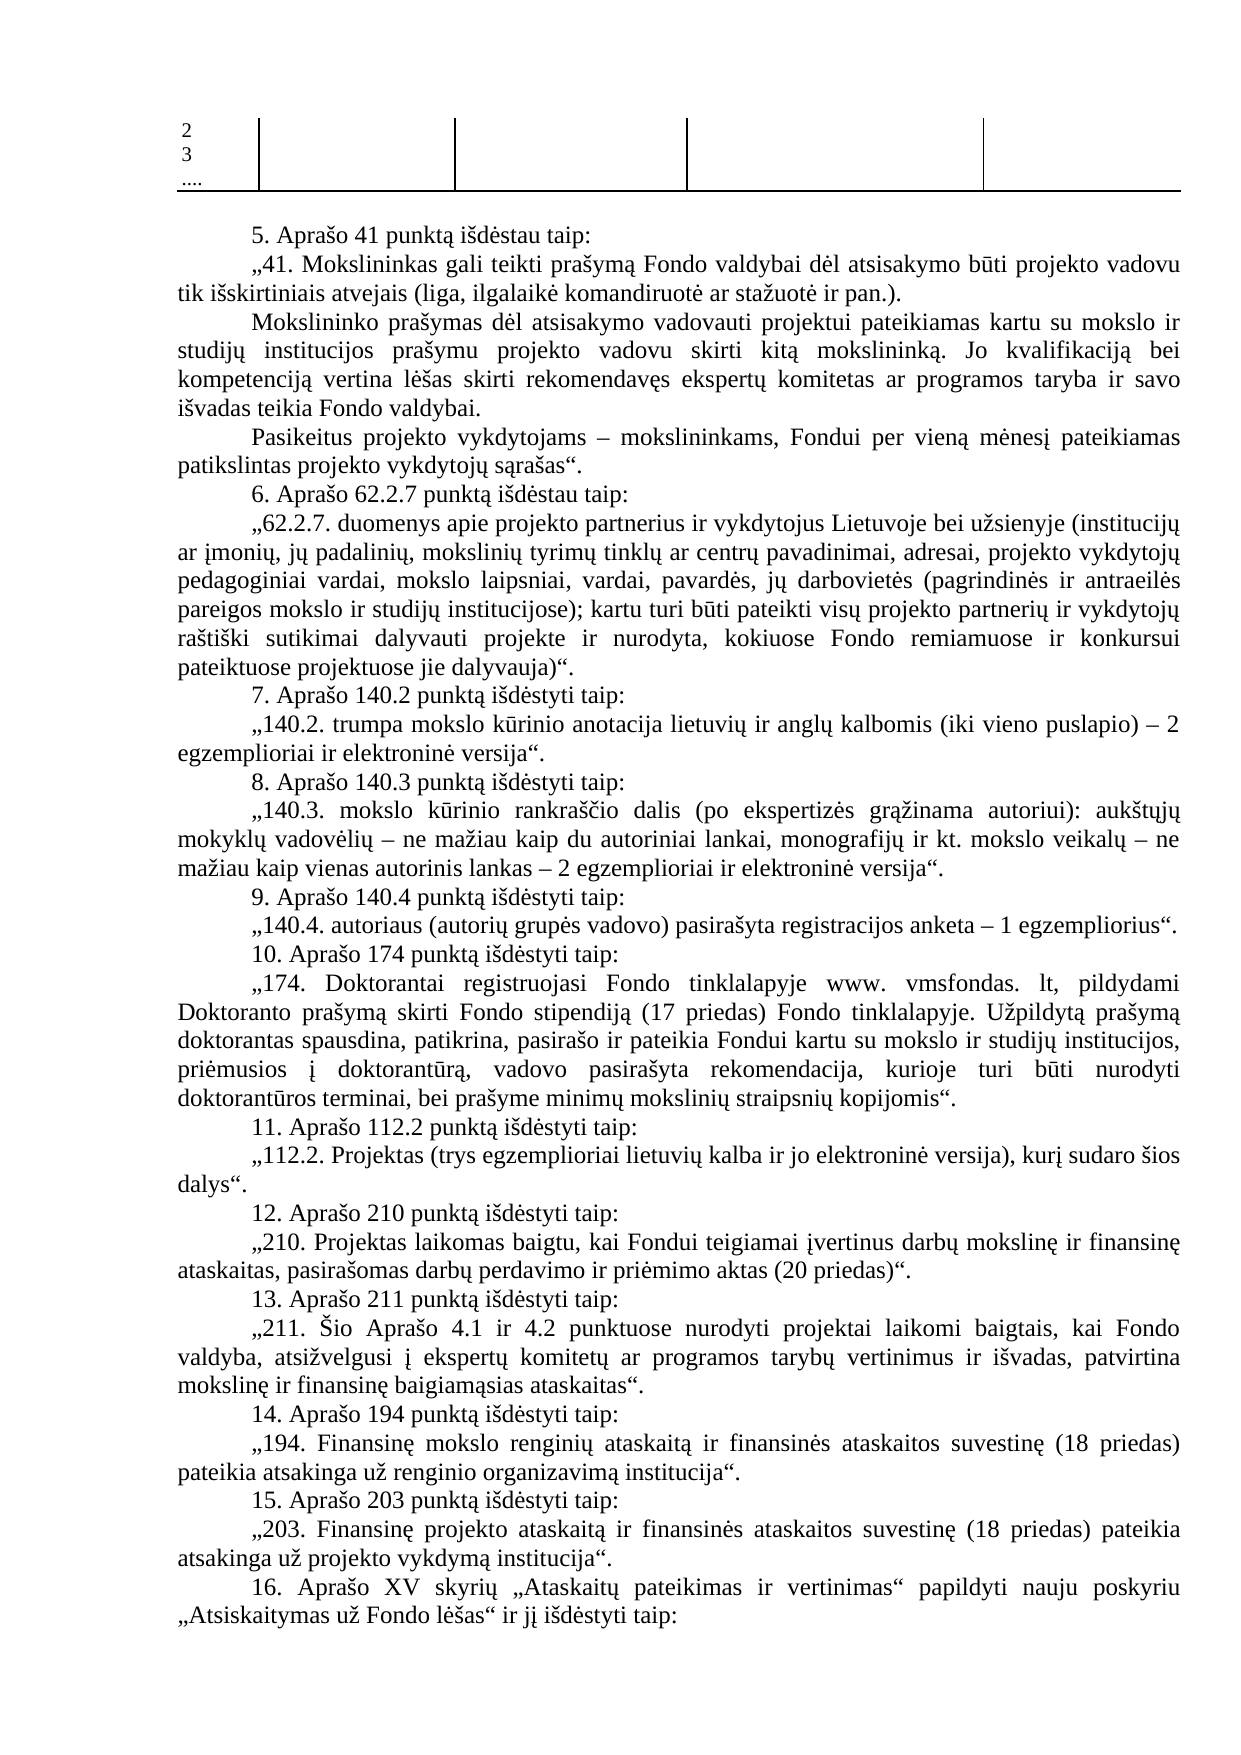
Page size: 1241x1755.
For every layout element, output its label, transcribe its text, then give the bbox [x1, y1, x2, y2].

text „210. Projektas laikomas baigtu, kai Fondui teigiamai įvertinus darbų mokslinę ir finansinę ataskaitas, pasirašomas darbų perdavimo ir priėmimo aktas (20 priedas)“. [177, 1227, 1181, 1284]
text 7. Aprašo 140.2 punktą išdėstyti taip: [177, 681, 1181, 709]
table_cell [1177, 142, 1181, 166]
text 6. Aprašo 62.2.7 punktą išdėstau taip: [177, 479, 1181, 508]
table_cell [979, 118, 983, 142]
table_cell 2 [177, 118, 181, 142]
text „203. Finansinę projekto ataskaitą ir finansinės ataskaitos suvestinę (18 priedas) pateikia atsakinga už projekto vykdymą institucija“. [177, 1514, 1181, 1572]
text 16. Aprašo XV skyrių „Ataskaitų pateikimas ir vertinimas“ papildyti nauju poskyriu „Atsiskaitymas už Fondo lėšas“ ir jį išdėstyti taip: [177, 1572, 1181, 1629]
table_cell .... [254, 166, 258, 190]
table_cell [984, 118, 988, 142]
table_cell [979, 142, 983, 166]
text 12. Aprašo 210 punktą išdėstyti taip: [177, 1198, 1181, 1227]
text 8. Aprašo 140.3 punktą išdėstyti taip: [177, 767, 1181, 796]
text „194. Finansinę mokslo renginių ataskaitą ir finansinės ataskaitos suvestinę (18 priedas) pateikia atsakinga už renginio organizavimą institucija“. [177, 1428, 1181, 1486]
text 5. Aprašo 41 punktą išdėstau taip: [177, 221, 1181, 249]
text „140.4. autoriaus (autorių grupės vadovo) pasirašyta registracijos anketa – 1 egzempliorius“. [177, 911, 1181, 939]
text „62.2.7. duomenys apie projekto partnerius ir vykdytojus Lietuvoje bei užsienyje (institucijų ar įmonių, jų padalinių, mokslinių tyrimų tinklų ar centrų pavadinimai, adresai, projekto vykdytojų pedagoginiai vardai, mokslo laipsniai, vardai, pavardės, jų darbovietės (pagrindinės ir antraeilės pareigos mokslo ir studijų institucijose); kartu turi būti pateikti visų projekto partnerių ir vykdytojų raštiški sutikimai dalyvauti projekte ir nurodyta, kokiuose Fondo remiamuose ir konkursui pateiktuose projektuose jie dalyvauja)“. [177, 508, 1181, 681]
table_cell [979, 166, 983, 190]
text „112.2. Projektas (trys egzemplioriai lietuvių kalba ir jo elektroninė versija), kurį sudaro šios dalys“. [177, 1141, 1181, 1198]
text „140.3. mokslo kūrinio rankraščio dalis (po ekspertizės grąžinama autoriui): aukštųjų mokyklų vadovėlių – ne mažiau kaip du autoriniai lankai, monografijų ir kt. mokslo veikalų – ne mažiau kaip vienas autorinis lankas – 2 egzemplioriai ir elektroninė versija“. [177, 796, 1181, 882]
table_cell 3 [254, 142, 258, 166]
text 13. Aprašo 211 punktą išdėstyti taip: [177, 1284, 1181, 1313]
text 11. Aprašo 112.2 punktą išdėstyti taip: [177, 1112, 1181, 1141]
table_cell [984, 166, 988, 190]
text Mokslininko prašymas dėl atsisakymo vadovauti projektui pateikiamas kartu su mokslo ir studijų institucijos prašymu projekto vadovu skirti kitą mokslininką. Jo kvalifikaciją bei kompetenciją vertina lėšas skirti rekomendavęs ekspertų komitetas ar programos taryba ir savo išvadas teikia Fondo valdybai. [177, 307, 1181, 422]
table_cell [1177, 166, 1181, 190]
text „41. Mokslininkas gali teikti prašymą Fondo valdybai dėl atsisakymo būti projekto vadovu tik išskirtiniais atvejais (liga, ilgalaikė komandiruotė ar stažuotė ir pan.). [177, 249, 1181, 307]
text „211. Šio Aprašo 4.1 ir 4.2 punktuose nurodyti projektai laikomi baigtais, kai Fondo valdyba, atsižvelgusi į ekspertų komitetų ar programos tarybų vertinimus ir išvadas, patvirtina mokslinę ir finansinę baigiamąsias ataskaitas“. [177, 1313, 1181, 1399]
text 10. Aprašo 174 punktą išdėstyti taip: [177, 939, 1181, 968]
table_cell 3 [177, 142, 181, 166]
text Pasikeitus projekto vykdytojams – mokslininkams, Fondui per vieną mėnesį pateikiamas patikslintas projekto vykdytojų sąrašas“. [177, 422, 1181, 479]
text 9. Aprašo 140.4 punktą išdėstyti taip: [177, 882, 1181, 911]
text „174. Doktorantai registruojasi Fondo tinklalapyje www. vmsfondas. lt, pildydami Doktoranto prašymą skirti Fondo stipendiją (17 priedas) Fondo tinklalapyje. Užpildytą prašymą doktorantas spausdina, patikrina, pasirašo ir pateikia Fondui kartu su mokslo ir studijų institucijos, priėmusios į doktorantūrą, vadovo pasirašyta rekomendacija, kurioje turi būti nurodyti doktorantūros terminai, bei prašyme minimų mokslinių straipsnių kopijomis“. [177, 968, 1181, 1112]
text 15. Aprašo 203 punktą išdėstyti taip: [177, 1486, 1181, 1514]
text „140.2. trumpa mokslo kūrinio anotacija lietuvių ir anglų kalbomis (iki vieno puslapio) – 2 egzemplioriai ir elektroninė versija“. [177, 709, 1181, 767]
table_cell [984, 142, 988, 166]
text 14. Aprašo 194 punktą išdėstyti taip: [177, 1399, 1181, 1428]
table_cell 2 [254, 118, 258, 142]
table_cell [1177, 118, 1181, 142]
table_cell .... [177, 166, 181, 190]
